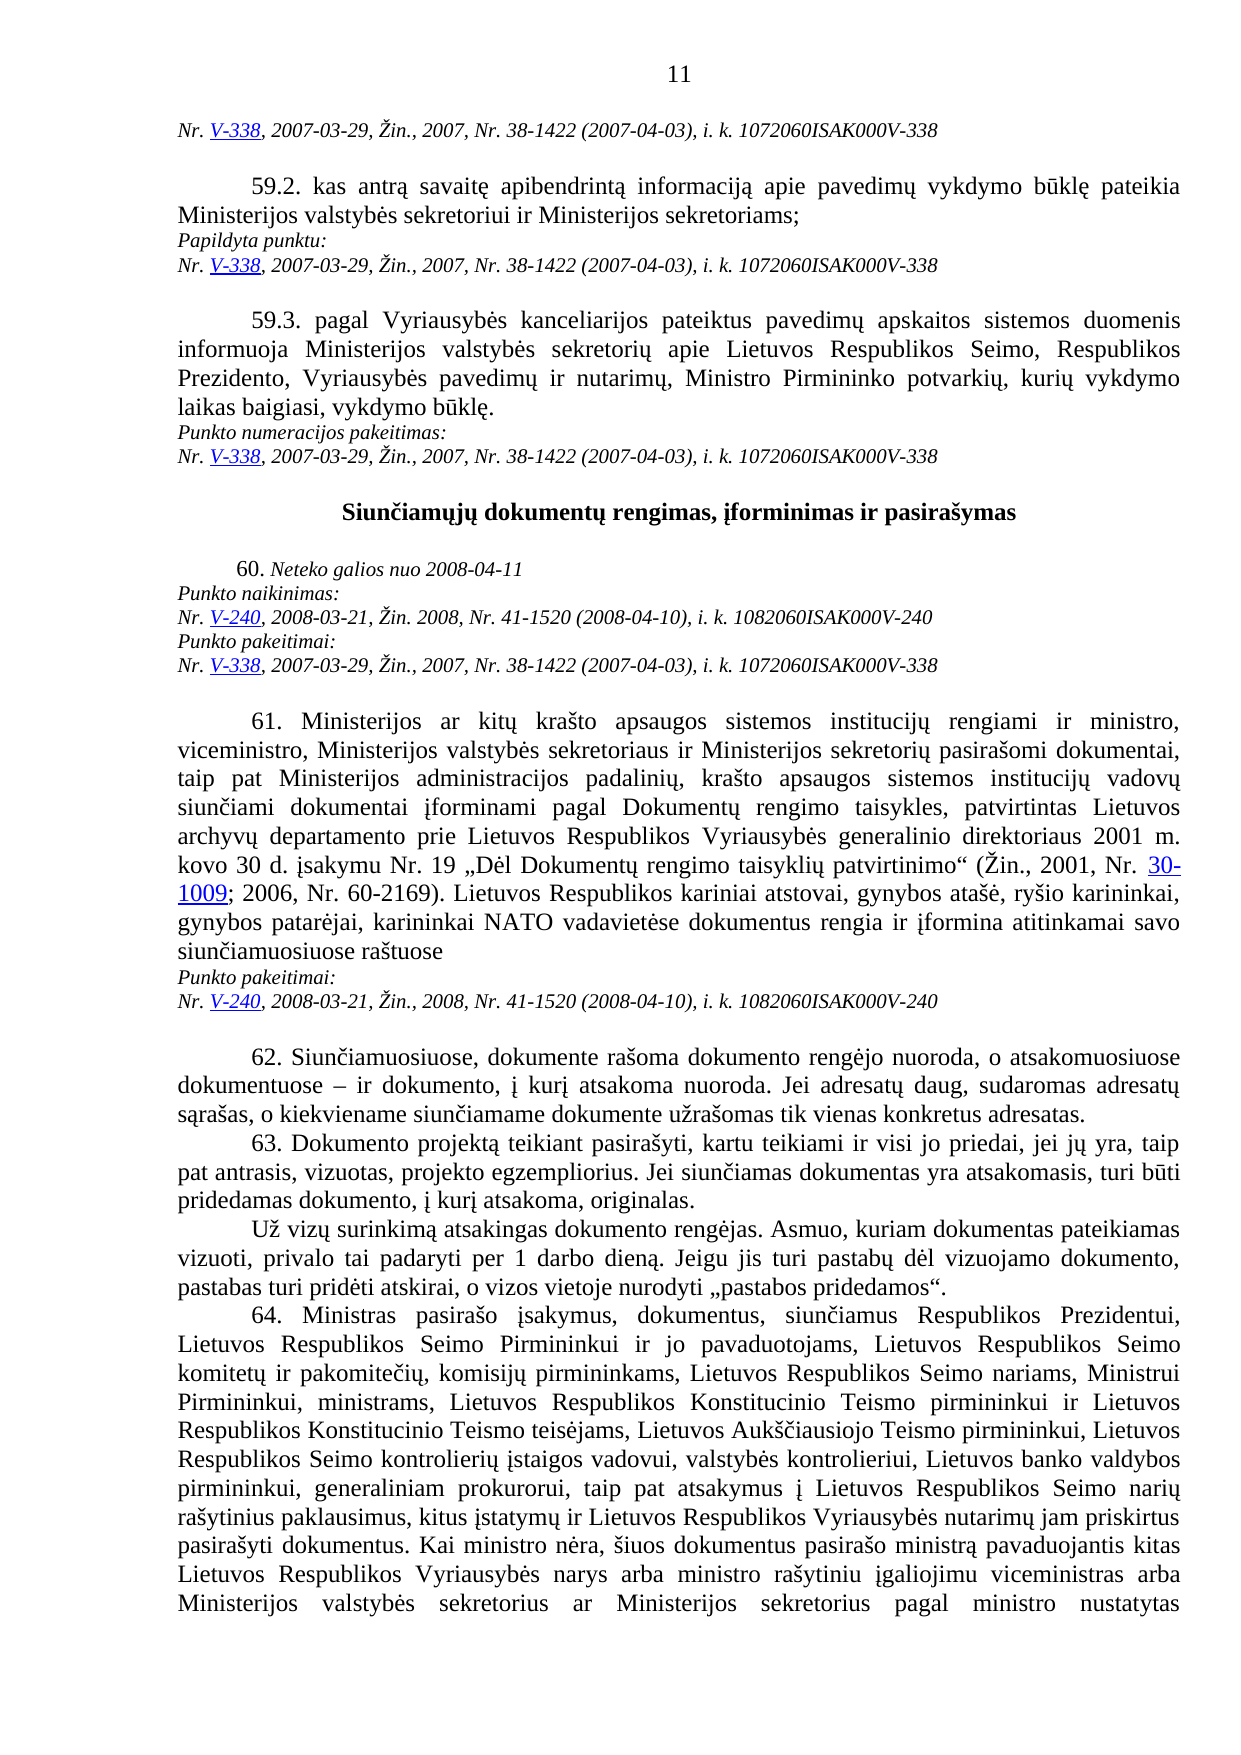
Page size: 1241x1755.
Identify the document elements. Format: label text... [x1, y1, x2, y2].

text Punkto pakeitimai: [177, 965, 1181, 989]
text Punkto pakeitimai: [177, 629, 1181, 653]
text 64. Ministras pasirašo įsakymus, dokumentus, siunčiamus Respublikos Prezidentui, Lietuvos Respublikos Seimo Pirmininkui ir jo pavaduotojams, Lietuvos Respublikos Seimo komitetų ir pakomitečių, komisijų pirmininkams, Lietuvos Respublikos Seimo nariams, Ministrui Pirmininkui, ministrams, Lietuvos Respublikos Konstitucinio Teismo pirmininkui ir Lietuvos Respublikos Konstitucinio Teismo teisėjams, Lietuvos Aukščiausiojo Teismo pirmininkui, Lietuvos Respublikos Seimo kontrolierių įstaigos vadovui, valstybės kontrolieriui, Lietuvos banko valdybos pirmininkui, generaliniam prokurorui, taip pat atsakymus į Lietuvos Respublikos Seimo narių rašytinius paklausimus, kitus įstatymų ir Lietuvos Respublikos Vyriausybės nutarimų jam priskirtus pasirašyti dokumentus. Kai ministro nėra, šiuos dokumentus pasirašo ministrą pavaduojantis kitas Lietuvos Respublikos Vyriausybės narys arba ministro rašytiniu įgaliojimu viceministras arba Ministerijos valstybės sekretorius ar Ministerijos sekretorius pagal ministro nustatytas [177, 1300, 1181, 1617]
text Nr. V-240, 2008-03-21, Žin. 2008, Nr. 41-1520 (2008-04-10), i. k. 1082060ISAK000V-240 [177, 605, 1181, 629]
text Nr. V-338, 2007-03-29, Žin., 2007, Nr. 38-1422 (2007-04-03), i. k. 1072060ISAK000V-338 [177, 118, 1181, 142]
text 63. Dokumento projektą teikiant pasirašyti, kartu teikiami ir visi jo priedai, jei jų yra, taip pat antrasis, vizuotas, projekto egzempliorius. Jei siunčiamas dokumentas yra atsakomasis, turi būti pridedamas dokumento, į kurį atsakoma, originalas. [177, 1128, 1181, 1214]
text Papildyta punktu: [177, 228, 1181, 252]
text 59.2. kas antrą savaitę apibendrintą informaciją apie pavedimų vykdymo būklę pateikia Ministerijos valstybės sekretoriui ir Ministerijos sekretoriams; [177, 171, 1181, 228]
text 60. Neteko galios nuo 2008-04-11 [177, 555, 1181, 581]
text Nr. V-338, 2007-03-29, Žin., 2007, Nr. 38-1422 (2007-04-03), i. k. 1072060ISAK000V-338 [177, 444, 1181, 468]
text Nr. V-240, 2008-03-21, Žin., 2008, Nr. 41-1520 (2008-04-10), i. k. 1082060ISAK000V-240 [177, 989, 1181, 1013]
text 62. Siunčiamuosiuose, dokumente rašoma dokumento rengėjo nuoroda, o atsakomuosiuose dokumentuose – ir dokumento, į kurį atsakoma nuoroda. Jei adresatų daug, sudaromas adresatų sąrašas, o kiekviename siunčiamame dokumente užrašomas tik vienas konkretus adresatas. [177, 1042, 1181, 1128]
text Už vizų surinkimą atsakingas dokumento rengėjas. Asmuo, kuriam dokumentas pateikiamas vizuoti, privalo tai padaryti per 1 darbo dieną. Jeigu jis turi pastabų dėl vizuojamo dokumento, pastabas turi pridėti atskirai, o vizos vietoje nurodyti „pastabos pridedamos“. [177, 1214, 1181, 1300]
text 59.3. pagal Vyriausybės kanceliarijos pateiktus pavedimų apskaitos sistemos duomenis informuoja Ministerijos valstybės sekretorių apie Lietuvos Respublikos Seimo, Respublikos Prezidento, Vyriausybės pavedimų ir nutarimų, Ministro Pirmininko potvarkių, kurių vykdymo laikas baigiasi, vykdymo būklę. [177, 305, 1181, 420]
text Siunčiamųjų dokumentų rengimas, įforminimas ir pasirašymas [177, 497, 1181, 526]
text Punkto numeracijos pakeitimas: [177, 420, 1181, 444]
text Nr. V-338, 2007-03-29, Žin., 2007, Nr. 38-1422 (2007-04-03), i. k. 1072060ISAK000V-338 [177, 653, 1181, 677]
text 61. Ministerijos ar kitų krašto apsaugos sistemos institucijų rengiami ir ministro, viceministro, Ministerijos valstybės sekretoriaus ir Ministerijos sekretorių pasirašomi dokumentai, taip pat Ministerijos administracijos padalinių, krašto apsaugos sistemos institucijų vadovų siunčiami dokumentai įforminami pagal Dokumentų rengimo taisykles, patvirtintas Lietuvos archyvų departamento prie Lietuvos Respublikos Vyriausybės generalinio direktoriaus 2001 m. kovo 30 d. įsakymu Nr. 19 „Dėl Dokumentų rengimo taisyklių patvirtinimo“ (Žin., 2001, Nr. 30-1009; 2006, Nr. 60-2169). Lietuvos Respublikos kariniai atstovai, gynybos atašė, ryšio karininkai, gynybos patarėjai, karininkai NATO vadavietėse dokumentus rengia ir įformina atitinkamai savo siunčiamuosiuose raštuose [177, 706, 1181, 965]
text Punkto naikinimas: [177, 581, 1181, 605]
text Nr. V-338, 2007-03-29, Žin., 2007, Nr. 38-1422 (2007-04-03), i. k. 1072060ISAK000V-338 [177, 252, 1181, 277]
